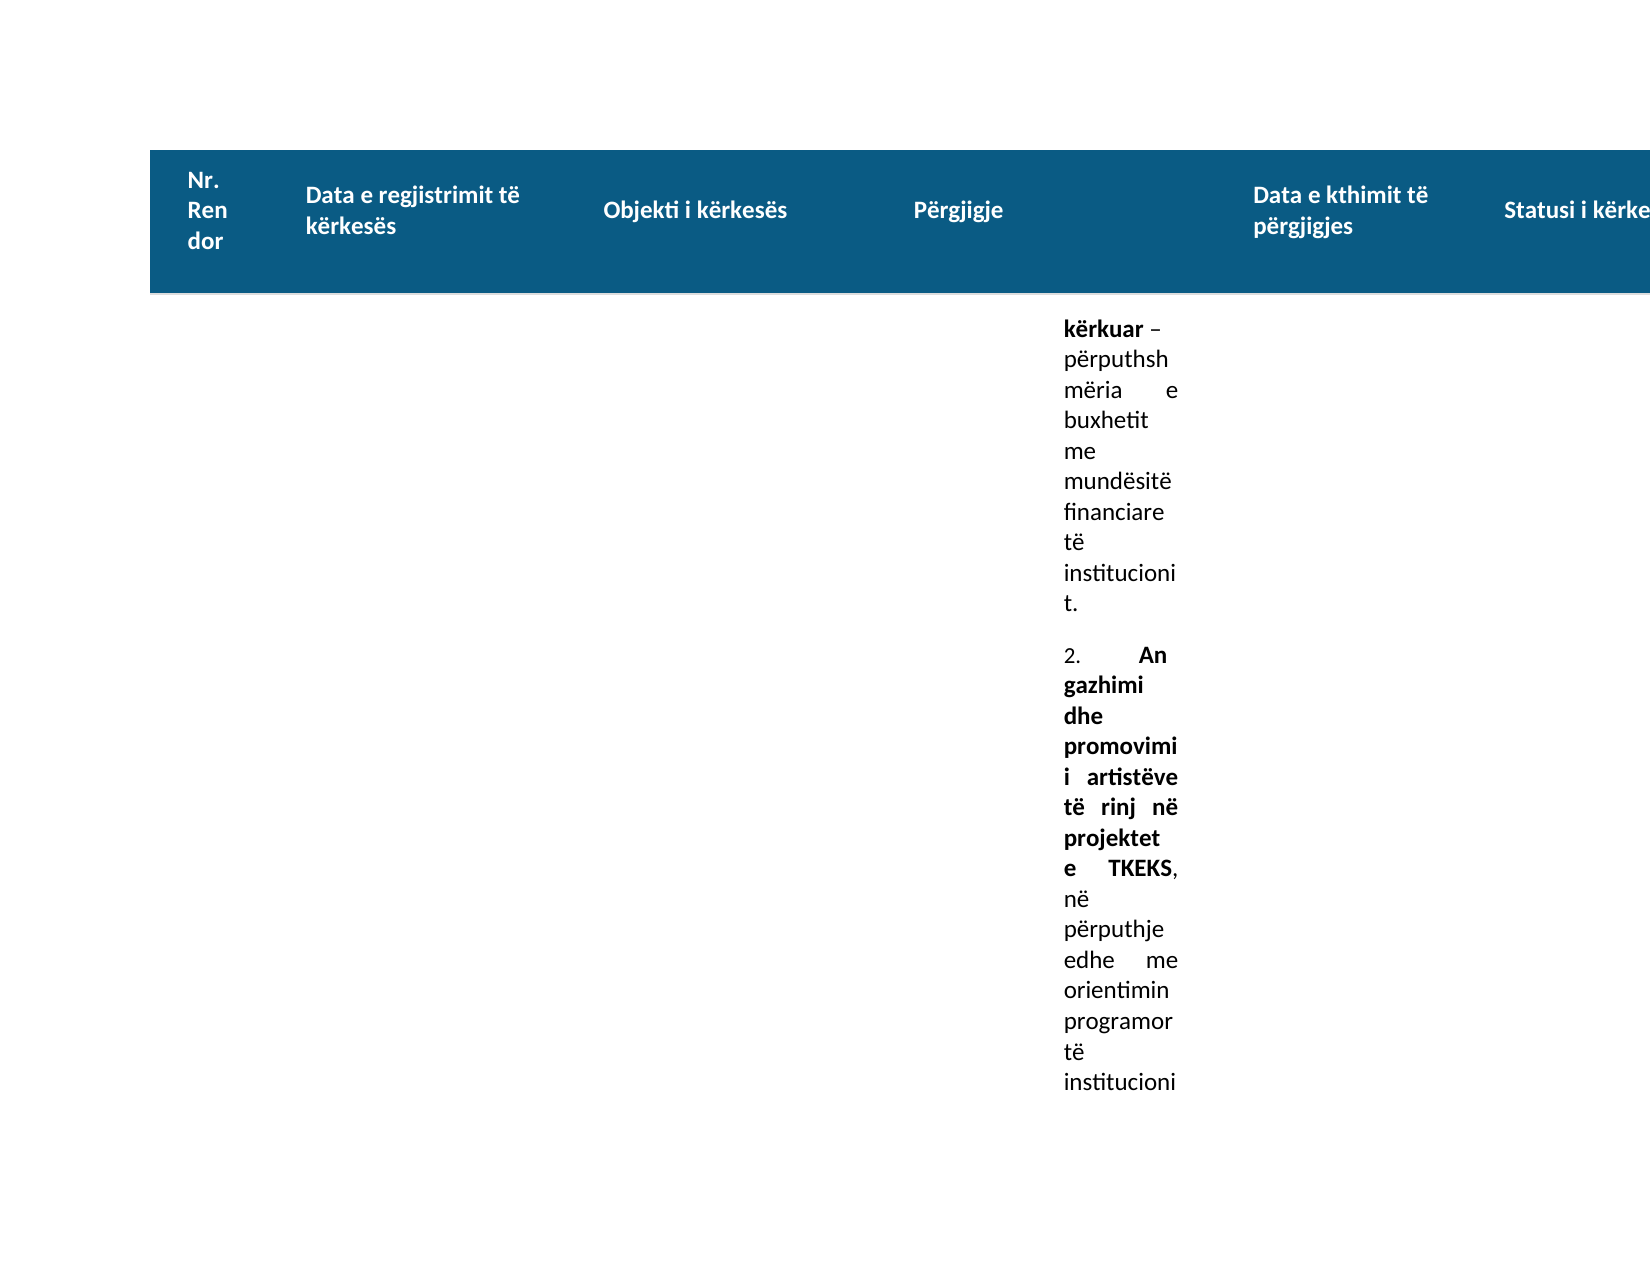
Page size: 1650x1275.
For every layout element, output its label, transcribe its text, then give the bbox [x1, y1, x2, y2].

table_cell Në përgjigje të emailit tuaj lidhur me kërkesën për informacion mbi vlerësimin e projekt-propozimit tuaj “Shkallafepsje vëllazërore”, Ju bëjmë me dije se vlerësimi i projekt-propozimeve për programin artistik të institucionit kryhet nga Bordi Artistik, në përputhje me kriteret e miratuara dhe të publikuara nga institucioni. Vlerësimi bazohet në kriteret e mëposhtme: Buxheti i kërkuar – përputhshmëria e buxhetit me mundësitë financiare të institucionit. Angazhimi dhe promovimi i artistëve të rinj në projektet e TKEKS, në përputhje edhe me orientimin programor të institucionit dhe me prurjet nga Fondi i Teatrit për të Rinj. Teksti – cilësia dhe origjinaliteti i tekstit. CV dhe eksperienca – përvoja profesionale e aplikuesit dhe ekipit krijues. Koncepti regjisorial – qasja artistike, kreativiteti dhe realizimi i konceptit skenik. Inovacioni dhe eksperimenti – risi artistike dhe qasje eksperimentale në trajtimin e veprës. Impakti – ndikimi shoqëror dhe kulturor i projektit. Barazia gjinore – promovimi i barazisë gjinore në përbërjen e ekipit dhe qasjen artistike. Bashkëpunimi ndërkombëtar. Pas shqyrtimit të projekt-propozimeve të paraqitura, Bordi Artistik ka vlerësuar se projekti juaj plotëson kriterin e dramaturgjisë bashkëkohore dhe përfaqëson dramaturgji shqipe, element i cili është konsideruar pozitiv gjatë procesit të vlerësimit. Megjithatë, sipas argumentimit të Bordit Artistik, arsyet kryesore për mospërzgjedhjen e projektit kanë qenë: Buxheti i kërkuar, i cili rezulton i konsiderueshëm dhe përbën rreth 1/3 e buxhetit total vjetor të institucionit, duke e bërë të pamundur mbulimin e tij në raport me planifikimin financiar dhe numrin e projekteve që institucioni synon të realizojë gjatë sezonit artistik. Mospërmbushja e kriterit të angazhimit dhe promovimit të regjisorëve dhe aktorëve të rinj, i cili është një nga prioritetet programore të institucionit dhe lidhet drejtpërdrejt edhe me zhvillimin e Fondit të Teatrit për të Rinj. Procesi i përzgjedhjes është zhvilluar mbi bazën e vlerësimit profesional të Bordit Artistik, i cili ka qenë unanim, në raport me numrin e projekteve të paraqitura si dhe me mundësitë financiare dhe programore të institucionit. Bashkëngjitur këtij emaili do të gjeni vendimin e Bordit Artistik, ku paraqiten projektet e miratuara dhe buxhetet përkatëse. [876, 295, 1216, 1106]
table_header Statusi i kërkesës [1467, 150, 1650, 293]
table_header Objekti i kërkesës [566, 150, 876, 293]
table_cell [150, 295, 268, 1106]
table_cell [268, 295, 566, 1106]
table_header Data e kthimit të përgjigjes [1216, 150, 1467, 293]
table_header Data e regjistrimit të kërkesës [268, 150, 566, 293]
table_cell [1216, 295, 1467, 1106]
table_header Përgjigje [876, 150, 1216, 293]
table_cell [566, 295, 876, 1106]
table_header Nr.Rendor [150, 150, 268, 293]
table_cell [1467, 295, 1650, 1106]
